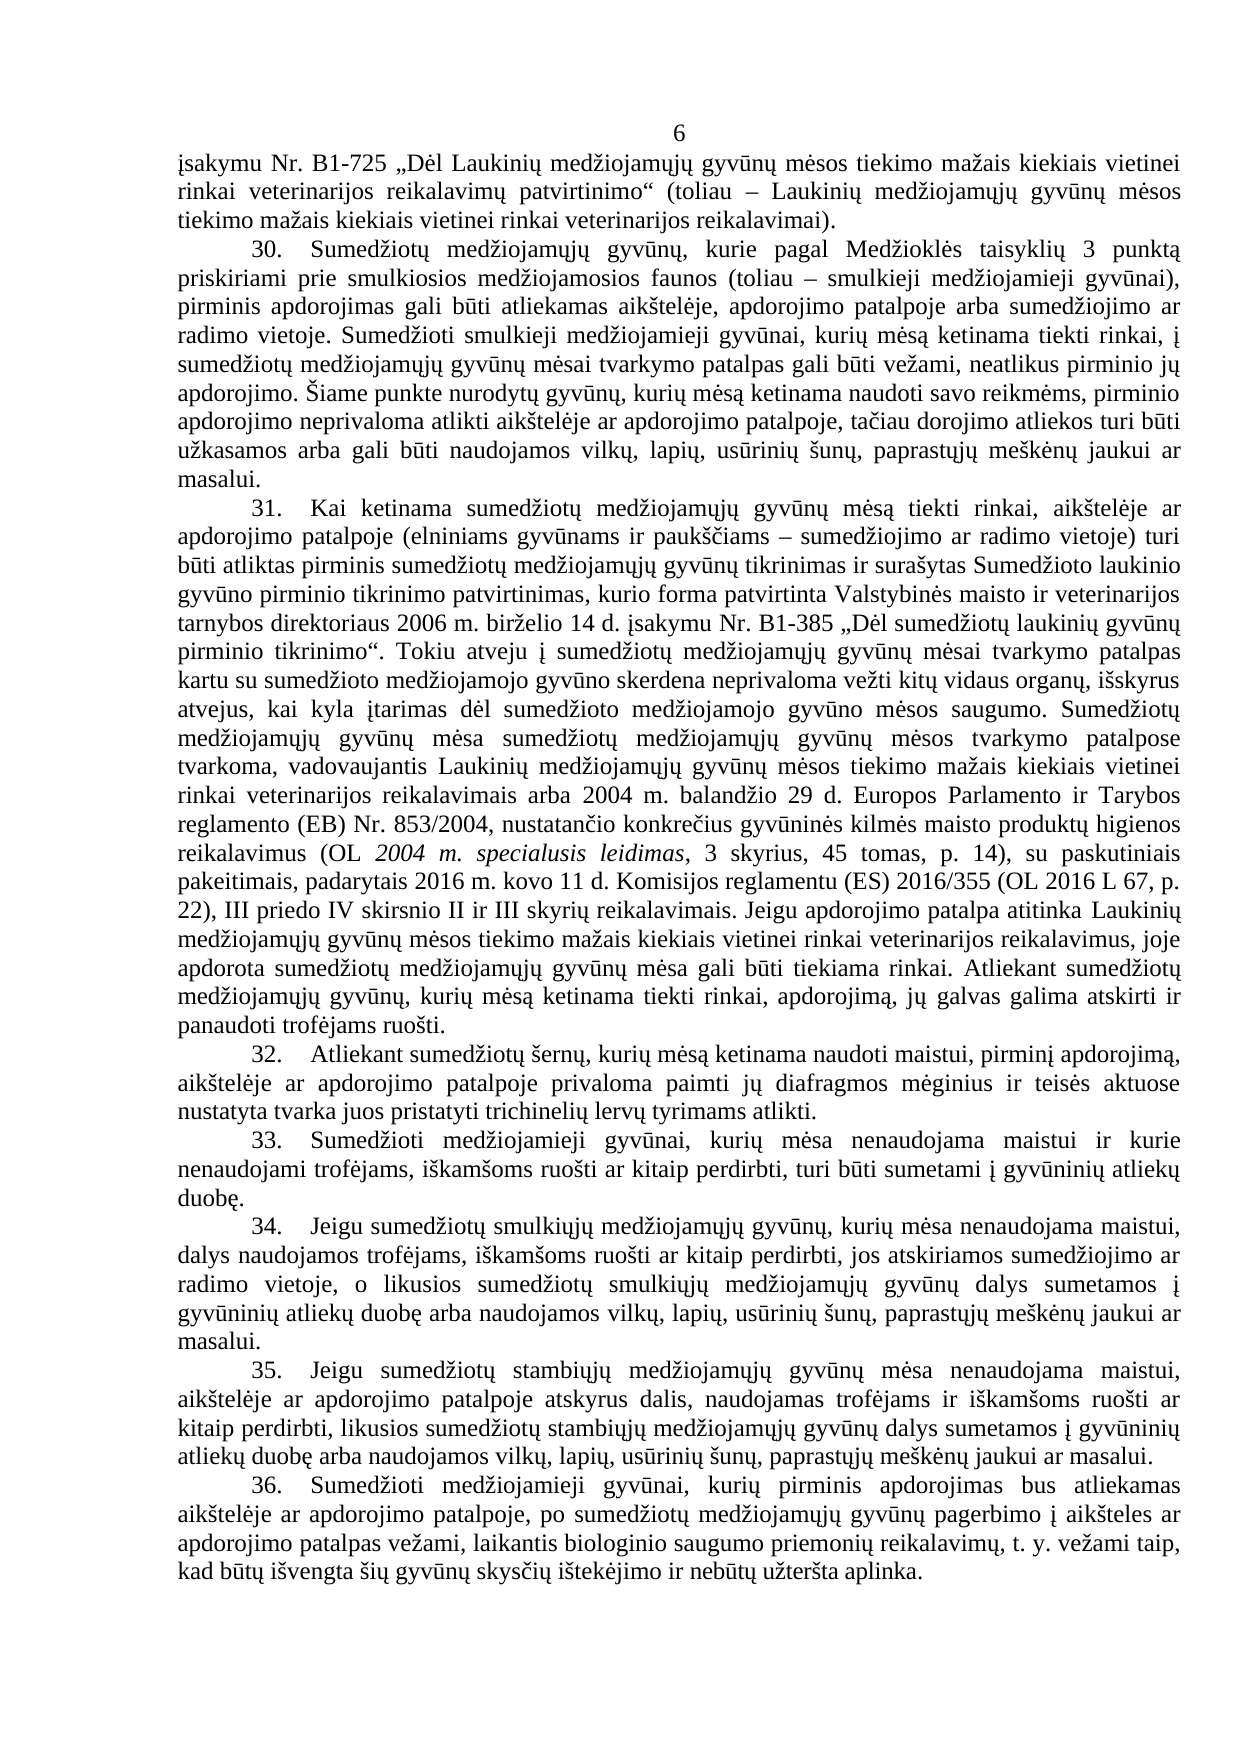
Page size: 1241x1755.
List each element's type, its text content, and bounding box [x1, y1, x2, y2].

text 35. Jeigu sumedžiotų stambiųjų medžiojamųjų gyvūnų mėsa nenaudojama maistui, aikštelėje ar apdorojimo patalpoje atskyrus dalis, naudojamas trofėjams ir iškamšoms ruošti ar kitaip perdirbti, likusios sumedžiotų stambiųjų medžiojamųjų gyvūnų dalys sumetamos į gyvūninių atliekų duobę arba naudojamos vilkų, lapių, usūrinių šunų, paprastųjų meškėnų jaukui ar masalui. [177, 1355, 1181, 1470]
text įsakymu Nr. B1-725 „Dėl Laukinių medžiojamųjų gyvūnų mėsos tiekimo mažais kiekiais vietinei rinkai veterinarijos reikalavimų patvirtinimo“ (toliau – Laukinių medžiojamųjų gyvūnų mėsos tiekimo mažais kiekiais vietinei rinkai veterinarijos reikalavimai). [177, 148, 1181, 234]
text 36. Sumedžioti medžiojamieji gyvūnai, kurių pirminis apdorojimas bus atliekamas aikštelėje ar apdorojimo patalpoje, po sumedžiotų medžiojamųjų gyvūnų pagerbimo į aikšteles ar apdorojimo patalpas vežami, laikantis biologinio saugumo priemonių reikalavimų, t. y. vežami taip, kad būtų išvengta šių gyvūnų skysčių ištekėjimo ir nebūtų užteršta aplinka. [177, 1470, 1181, 1585]
text 33. Sumedžioti medžiojamieji gyvūnai, kurių mėsa nenaudojama maistui ir kurie nenaudojami trofėjams, iškamšoms ruošti ar kitaip perdirbti, turi būti sumetami į gyvūninių atliekų duobę. [177, 1125, 1181, 1211]
text 32. Atliekant sumedžiotų šernų, kurių mėsą ketinama naudoti maistui, pirminį apdorojimą, aikštelėje ar apdorojimo patalpoje privaloma paimti jų diafragmos mėginius ir teisės aktuose nustatyta tvarka juos pristatyti trichinelių lervų tyrimams atlikti. [177, 1039, 1181, 1125]
text 31. Kai ketinama sumedžiotų medžiojamųjų gyvūnų mėsą tiekti rinkai, aikštelėje ar apdorojimo patalpoje (elniniams gyvūnams ir paukščiams – sumedžiojimo ar radimo vietoje) turi būti atliktas pirminis sumedžiotų medžiojamųjų gyvūnų tikrinimas ir surašytas Sumedžioto laukinio gyvūno pirminio tikrinimo patvirtinimas, kurio forma patvirtinta Valstybinės maisto ir veterinarijos tarnybos direktoriaus 2006 m. birželio 14 d. įsakymu Nr. B1-385 „Dėl sumedžiotų laukinių gyvūnų pirminio tikrinimo“. Tokiu atveju į sumedžiotų medžiojamųjų gyvūnų mėsai tvarkymo patalpas kartu su sumedžioto medžiojamojo gyvūno skerdena neprivaloma vežti kitų vidaus organų, išskyrus atvejus, kai kyla įtarimas dėl sumedžioto medžiojamojo gyvūno mėsos saugumo. Sumedžiotų medžiojamųjų gyvūnų mėsa sumedžiotų medžiojamųjų gyvūnų mėsos tvarkymo patalpose tvarkoma, vadovaujantis Laukinių medžiojamųjų gyvūnų mėsos tiekimo mažais kiekiais vietinei rinkai veterinarijos reikalavimais arba 2004 m. balandžio 29 d. Europos Parlamento ir Tarybos reglamento (EB) Nr. 853/2004, nustatančio konkrečius gyvūninės kilmės maisto produktų higienos reikalavimus (OL 2004 m. specialusis leidimas, 3 skyrius, 45 tomas, p. 14), su paskutiniais pakeitimais, padarytais 2016 m. kovo 11 d. Komisijos reglamentu (ES) 2016/355 (OL 2016 L 67, p. 22), III priedo IV skirsnio II ir III skyrių reikalavimais. Jeigu apdorojimo patalpa atitinka Laukinių medžiojamųjų gyvūnų mėsos tiekimo mažais kiekiais vietinei rinkai veterinarijos reikalavimus, joje apdorota sumedžiotų medžiojamųjų gyvūnų mėsa gali būti tiekiama rinkai. Atliekant sumedžiotų medžiojamųjų gyvūnų, kurių mėsą ketinama tiekti rinkai, apdorojimą, jų galvas galima atskirti ir panaudoti trofėjams ruošti. [177, 493, 1181, 1039]
text 30. Sumedžiotų medžiojamųjų gyvūnų, kurie pagal Medžioklės taisyklių 3 punktą priskiriami prie smulkiosios medžiojamosios faunos (toliau – smulkieji medžiojamieji gyvūnai), pirminis apdorojimas gali būti atliekamas aikštelėje, apdorojimo patalpoje arba sumedžiojimo ar radimo vietoje. Sumedžioti smulkieji medžiojamieji gyvūnai, kurių mėsą ketinama tiekti rinkai, į sumedžiotų medžiojamųjų gyvūnų mėsai tvarkymo patalpas gali būti vežami, neatlikus pirminio jų apdorojimo. Šiame punkte nurodytų gyvūnų, kurių mėsą ketinama naudoti savo reikmėms, pirminio apdorojimo neprivaloma atlikti aikštelėje ar apdorojimo patalpoje, tačiau dorojimo atliekos turi būti užkasamos arba gali būti naudojamos vilkų, lapių, usūrinių šunų, paprastųjų meškėnų jaukui ar masalui. [177, 234, 1181, 493]
text 34. Jeigu sumedžiotų smulkiųjų medžiojamųjų gyvūnų, kurių mėsa nenaudojama maistui, dalys naudojamos trofėjams, iškamšoms ruošti ar kitaip perdirbti, jos atskiriamos sumedžiojimo ar radimo vietoje, o likusios sumedžiotų smulkiųjų medžiojamųjų gyvūnų dalys sumetamos į gyvūninių atliekų duobę arba naudojamos vilkų, lapių, usūrinių šunų, paprastųjų meškėnų jaukui ar masalui. [177, 1211, 1181, 1355]
